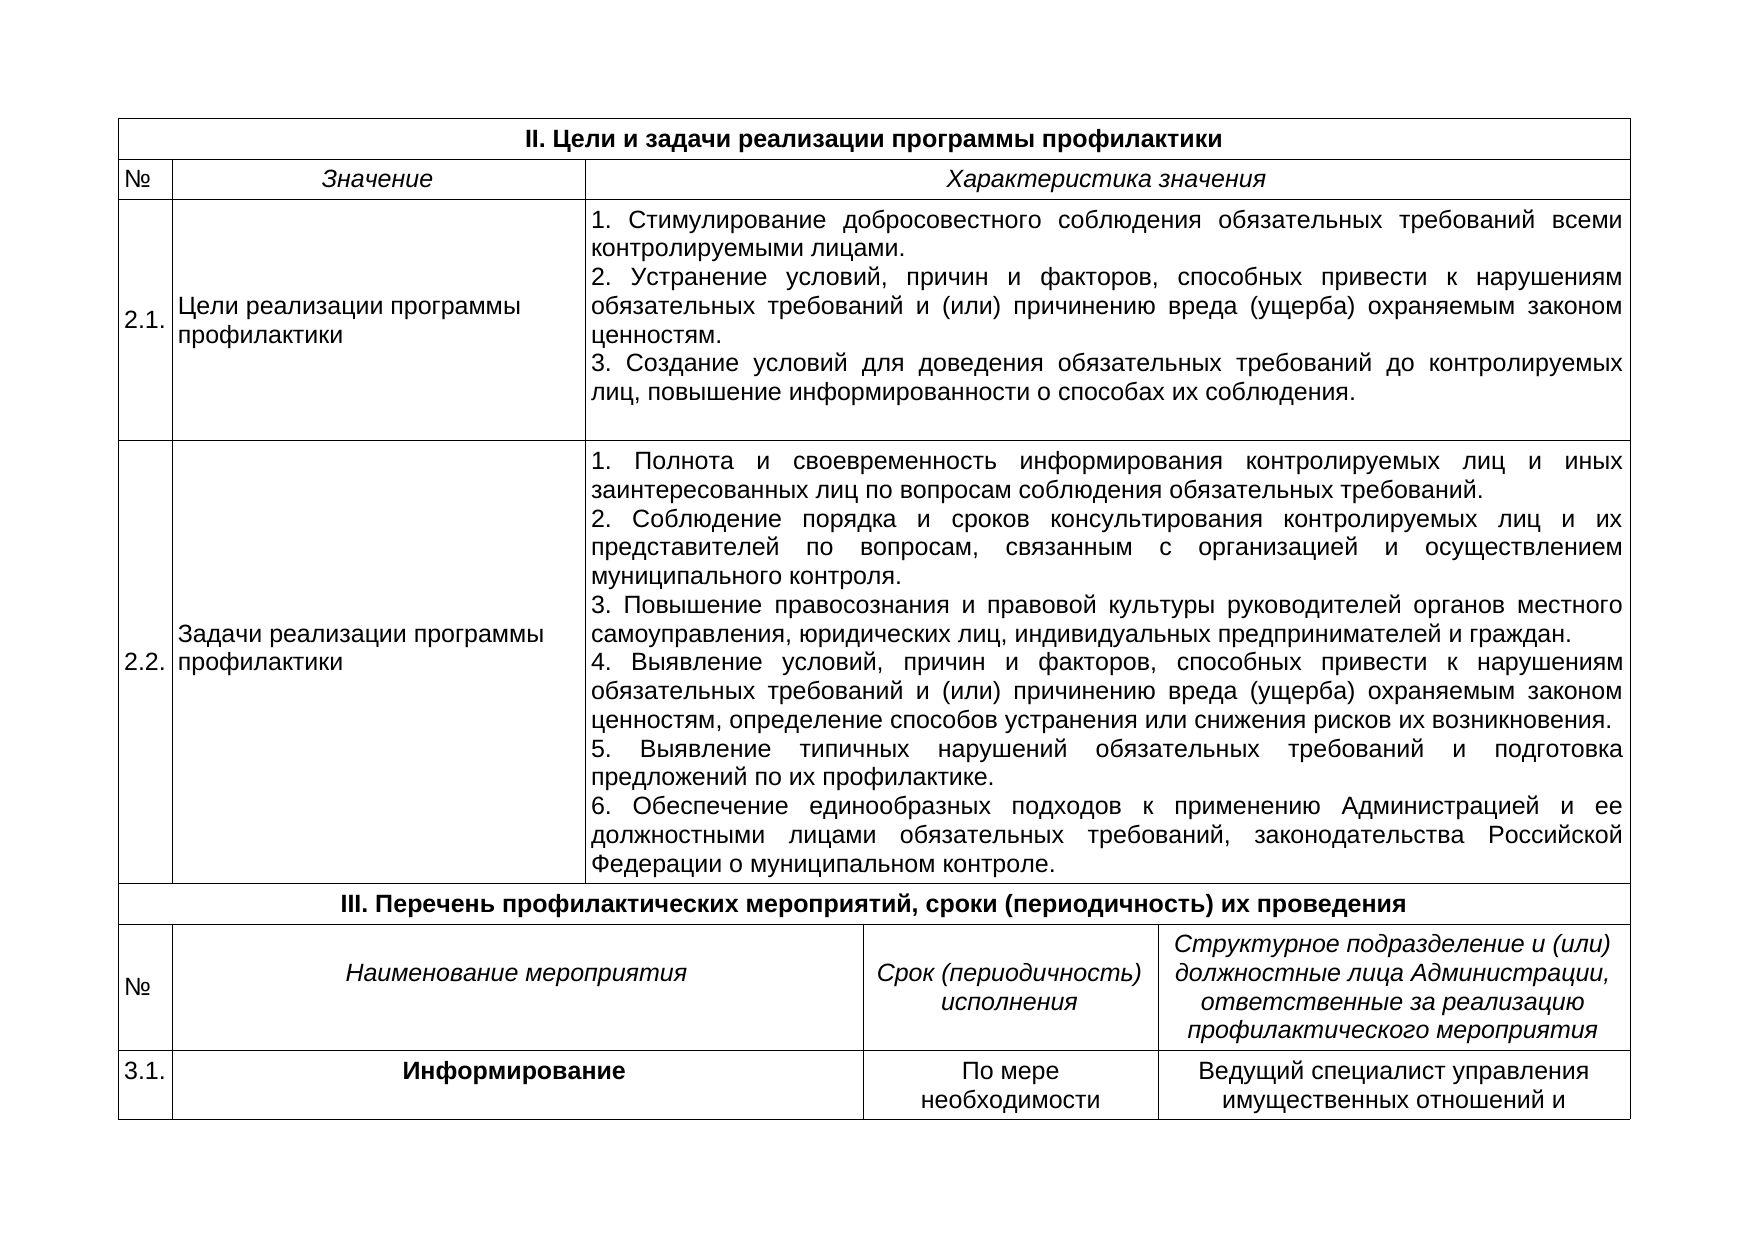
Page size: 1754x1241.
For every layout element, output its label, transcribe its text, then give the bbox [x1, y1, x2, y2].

table_cell 1. Полнота и своевременность информирования контролируемых лиц и иных заинтересованных лиц по вопросам соблюдения обязательных требований. 2. Соблюдение порядка и сроков консультирования контролируемых лиц и их представителей по вопросам, связанным с организацией и осуществлением муниципального контроля. 3. Повышение правосознания и правовой культуры руководителей органов местного самоуправления, юридических лиц, индивидуальных предпринимателей и граждан. 4. Выявление условий, причин и факторов, способных привести к нарушениям обязательных требований и (или) причинению вреда (ущерба) охраняемым законом ценностям, определение способов устранения или снижения рисков их возникновения. 5. Выявление типичных нарушений обязательных требований и подготовка предложений по их профилактике. 6. Обеспечение единообразных подходов к применению Администрацией и ее должностными лицами обязательных требований, законодательства Российской Федерации о муниципальном контроле. [586, 441, 1630, 883]
table_cell Информирование [173, 1051, 863, 1119]
table_cell III. Перечень профилактических мероприятий, сроки (периодичность) их проведения [119, 884, 1630, 923]
table_cell 2.2. [119, 441, 172, 883]
table_cell Цели реализации программы профилактики [173, 200, 585, 440]
table_cell 2.1. [119, 200, 172, 440]
table_cell По мере необходимости [864, 1051, 1158, 1119]
table_cell Структурное подразделение и (или) должностные лица Администрации, ответственные за реализацию профилактического мероприятия [1159, 925, 1630, 1050]
table_cell № [119, 925, 172, 1050]
table_cell № [119, 160, 172, 199]
table_cell Характеристика значения [586, 160, 1630, 199]
table_cell 3.1. [119, 1051, 172, 1119]
table_cell II. Цели и задачи реализации программы профилактики [119, 119, 1630, 158]
table_cell Ведущий специалист управления имущественных отношений и [1159, 1051, 1630, 1119]
table_cell 1. Стимулирование добросовестного соблюдения обязательных требований всеми контролируемыми лицами. 2. Устранение условий, причин и факторов, способных привести к нарушениям обязательных требований и (или) причинению вреда (ущерба) охраняемым законом ценностям. 3. Создание условий для доведения обязательных требований до контролируемых лиц, повышение информированности о способах их соблюдения. [586, 200, 1630, 440]
table_cell Значение [173, 160, 585, 199]
table_cell Срок (периодичность) исполнения [864, 925, 1158, 1050]
table_cell Наименование мероприятия [173, 925, 863, 1050]
table_cell Задачи реализации программы профилактики [173, 441, 585, 883]
